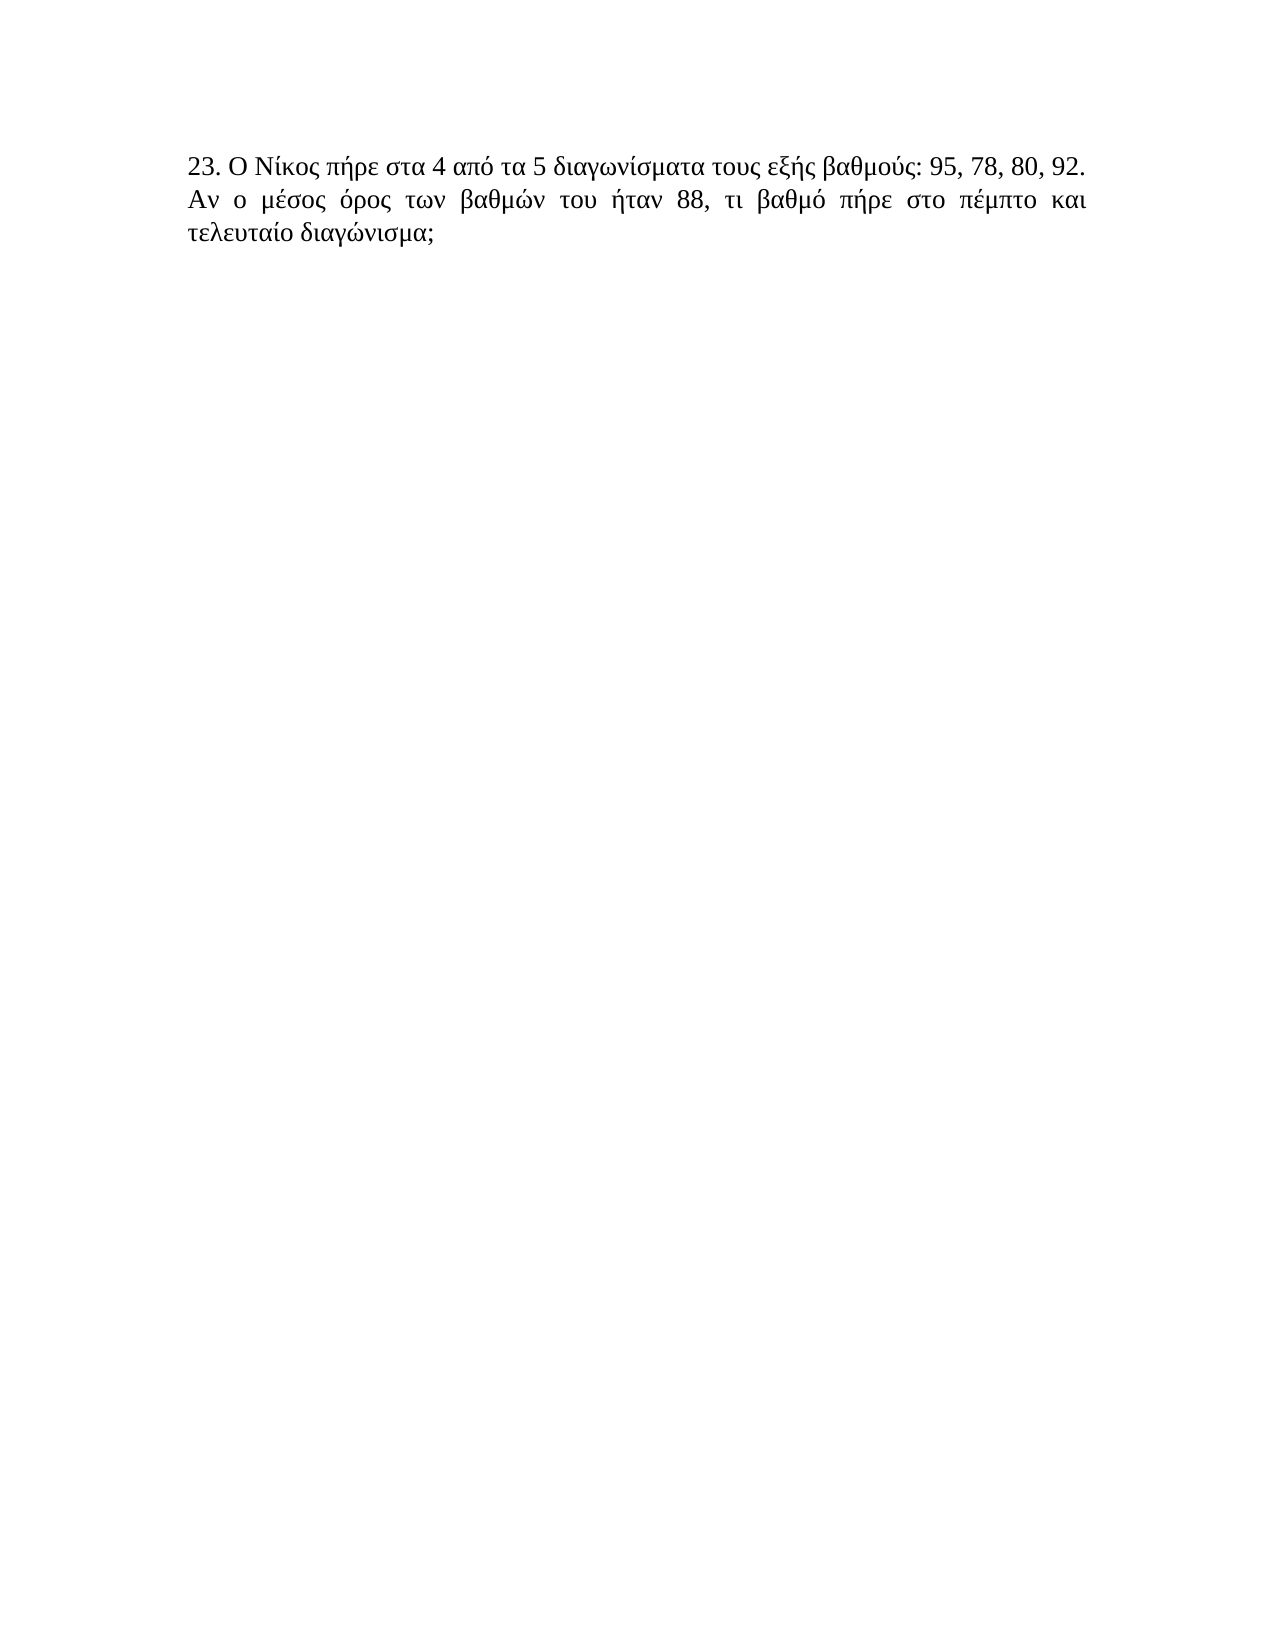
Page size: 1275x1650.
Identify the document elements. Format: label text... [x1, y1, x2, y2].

text 23. Ο Νίκος πήρε στα 4 από τα 5 διαγωνίσματα τους εξής βαθμούς: 95, 78, 80, 92. Αν ο μέσος όρος των βαθμών του ήταν 88, τι βαθμό πήρε στο πέμπτο και τελευταίο διαγώνισμα; [187, 150, 1087, 248]
